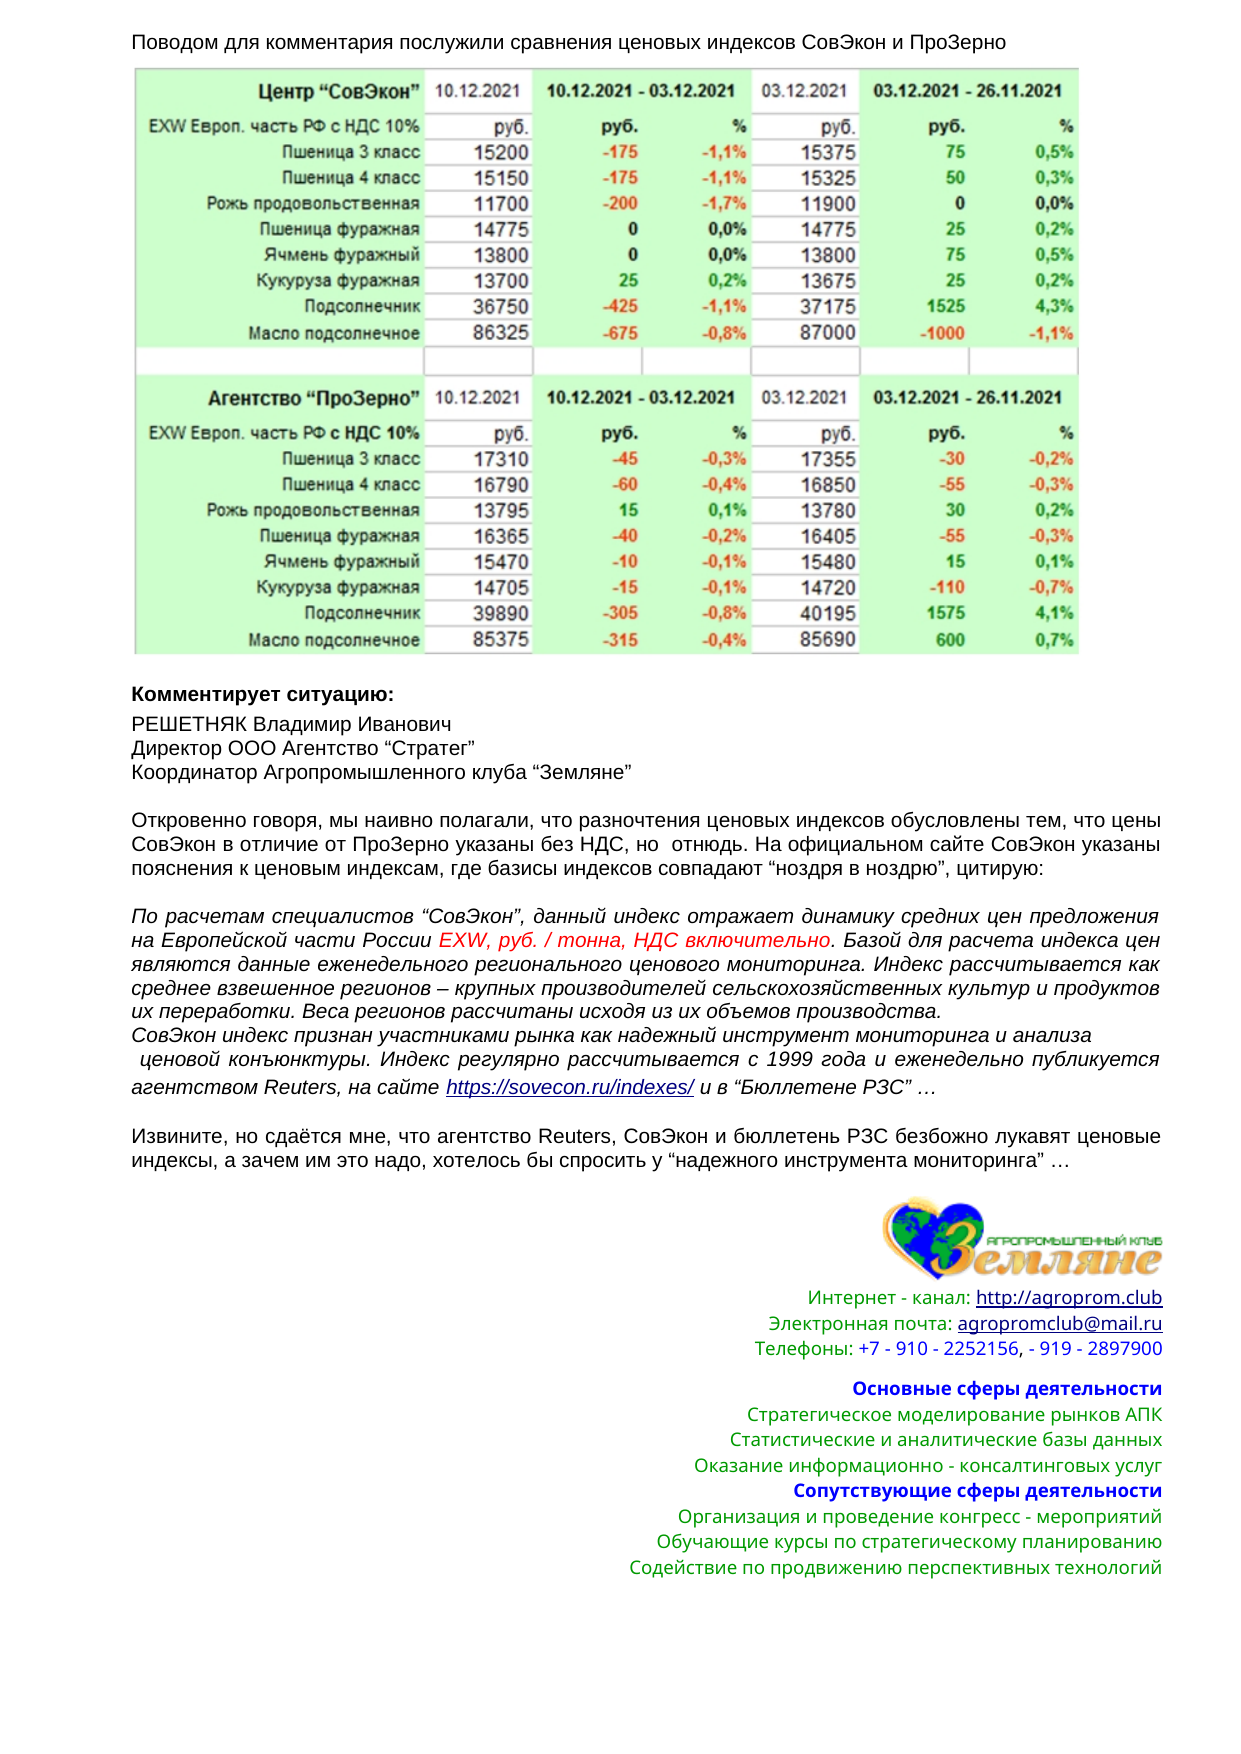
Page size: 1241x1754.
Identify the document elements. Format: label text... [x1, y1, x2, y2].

text Интернет - канал: http://agroprom.club [131, 1284, 1162, 1310]
text Электронная почта: agropromclub@mail.ru [131, 1310, 1162, 1336]
text СовЭкон индекс признан участниками рынка как надежный инструмент мониторинга и анализа [131, 1023, 1162, 1047]
text По расчетам специалистов “СовЭкон”, данный индекс отражает динамику средних цен предложения на Европейской части России EXW, руб. / тонна, НДС включительно. Базой для расчета индекса цен являются данные еженедельного регионального ценового мониторинга. Индекс рассчитывается как среднее взвешенное регионов – крупных производителей сельскохозяйственных культур и продуктов их переработки. Веса регионов рассчитаны исходя из их объемов производства. [131, 903, 1162, 1023]
text Обучающие курсы по стратегическому планированию [131, 1529, 1162, 1554]
text Организация и проведение конгресс - мероприятий [131, 1503, 1162, 1529]
text Стратегическое моделирование рынков АПК [131, 1401, 1162, 1427]
text Телефоны: +7 - 910 - 2252156, - 919 - 2897900 [131, 1336, 1162, 1361]
text Сопутствующие сферы деятельности [131, 1478, 1162, 1503]
text Содействие по продвижению перспективных технологий [131, 1554, 1162, 1580]
text Откровенно говоря, мы наивно полагали, что разночтения ценовых индексов обусловлены тем, что цены СовЭкон в отличие от ПроЗерно указаны без НДС, но отнюдь. На официальном сайте СовЭкон указаны пояснения к ценовым индексам, где базисы индексов совпадают “ноздря в ноздрю”, цитирую: [131, 808, 1162, 879]
text Извините, но сдаётся мне, что агентство Reuters, СовЭкон и бюллетень РЗС безбожно лукавят ценовые индексы, а зачем им это надо, хотелось бы спросить у “надежного инструмента мониторинга” … [131, 1124, 1162, 1172]
text Оказание информационно - консалтинговых услуг [131, 1452, 1162, 1478]
text Поводом для комментария послужили сравнения ценовых индексов СовЭкон и ПроЗерно [131, 29, 1162, 53]
text Комментирует ситуацию: [131, 682, 1162, 706]
text Основные сферы деятельности [131, 1376, 1162, 1401]
text Координатор Агропромышленного клуба “Земляне” [131, 760, 1162, 784]
text РЕШЕТНЯК Владимир Иванович [131, 712, 1162, 736]
text Статистические и аналитические базы данных [131, 1427, 1162, 1452]
text ценовой конъюнктуры. Индекс регулярно рассчитывается с 1999 года и еженедельно публикуется агентством Reuters, на сайте https://sovecon.ru/indexes/ и в “Бюллетене РЗС” … [131, 1047, 1162, 1100]
text Директор ООО Агентство “Стратег” [131, 736, 1162, 760]
